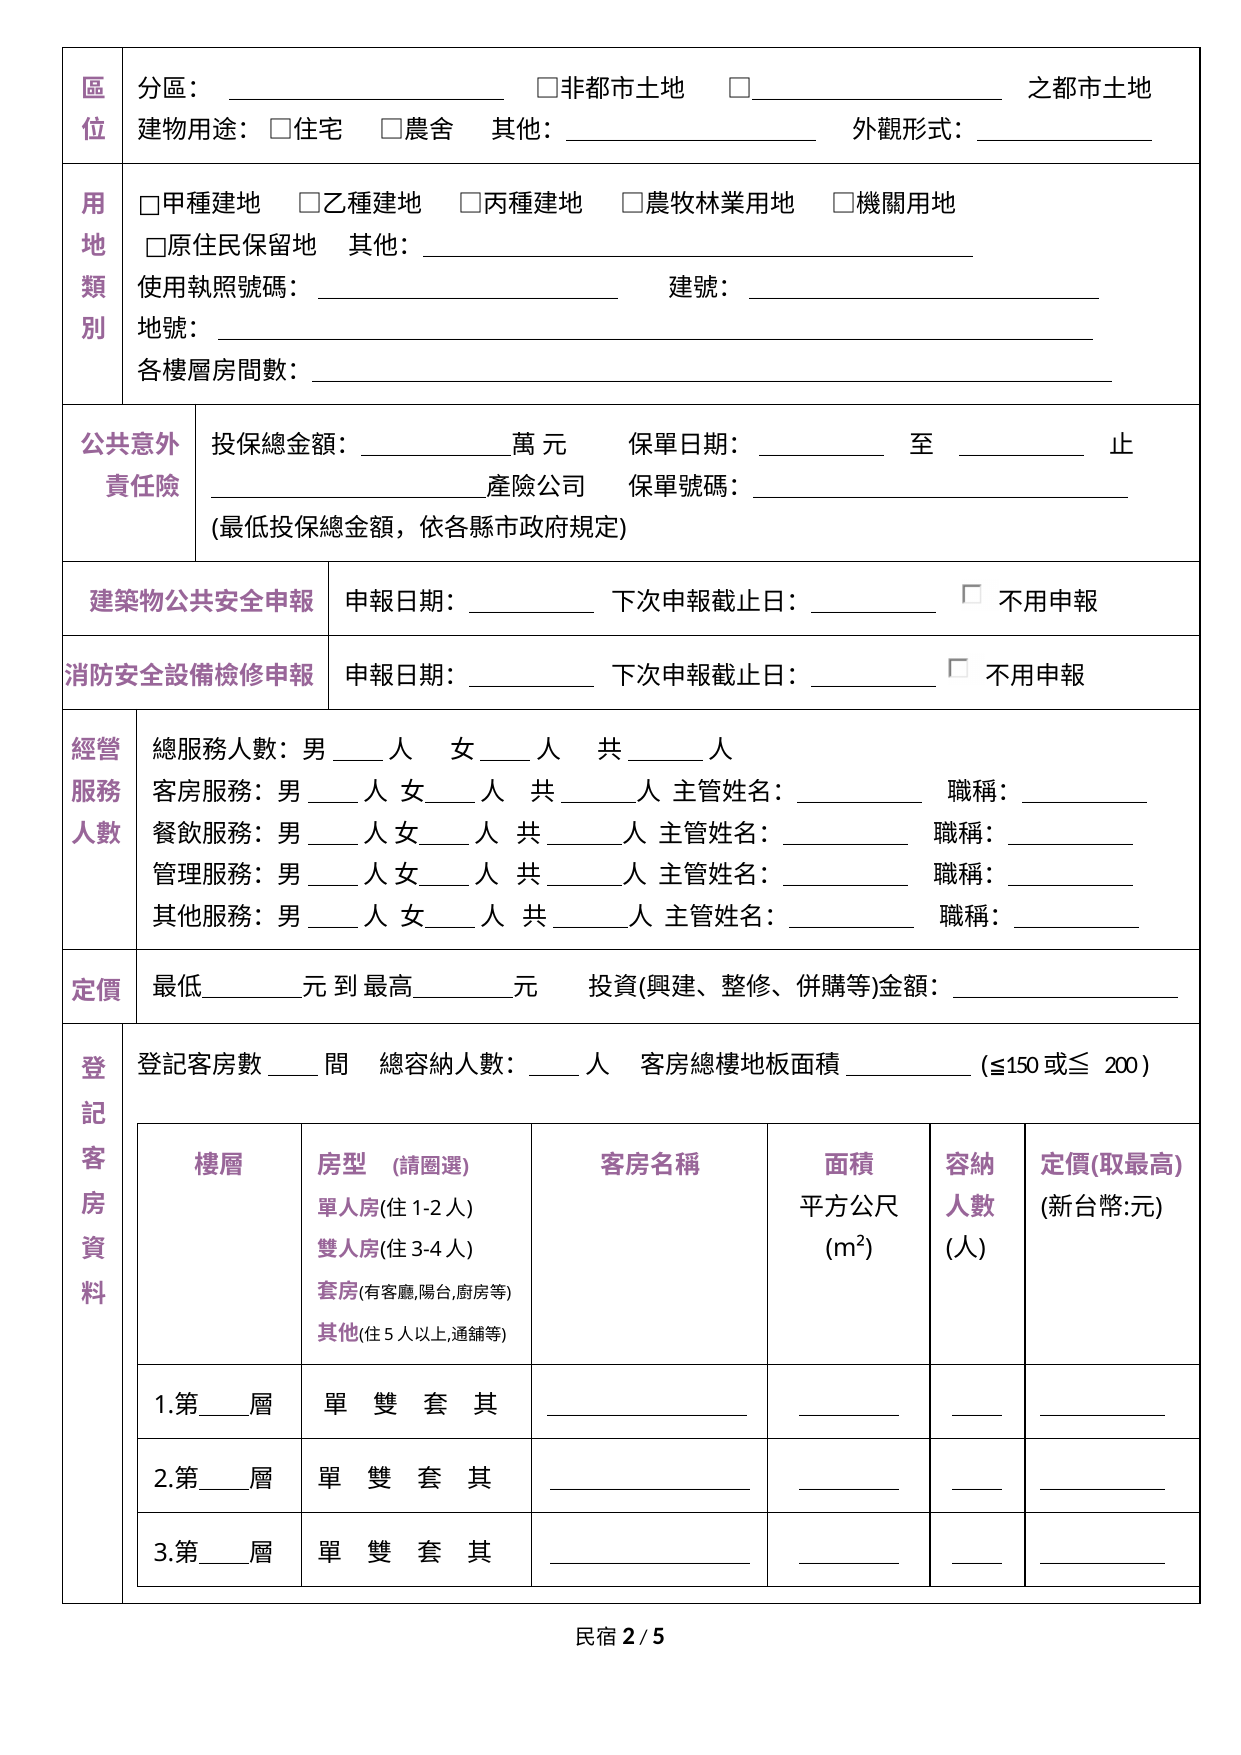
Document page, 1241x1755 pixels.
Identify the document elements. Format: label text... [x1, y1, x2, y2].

table_cell 區位 [63, 48, 122, 163]
table_cell 用地類別 [63, 164, 122, 403]
table_cell 建築物公共安全申報 [63, 562, 328, 635]
table_header 面積 平方公尺(m²) [768, 1124, 929, 1364]
table_header 房型 (請圈選) 單人房(住1-2人) 雙人房(住3-4人) 套房(有客廳,陽台,廚房等) 其他(住5人以上,通舖等) [302, 1124, 531, 1364]
table_cell 2.第＿＿層 [138, 1439, 301, 1512]
table_cell ＿＿＿＿ [768, 1439, 929, 1512]
table_cell 經營服務人數 [63, 710, 136, 949]
table_cell 消防安全設備檢修申報 [63, 636, 328, 709]
table_cell 定價 [63, 950, 136, 1023]
table_header 樓層 [138, 1124, 301, 1364]
table_cell 單 雙 套 其 [302, 1513, 531, 1586]
table_cell ＿＿＿＿＿ [1026, 1439, 1199, 1512]
table_cell 單 雙 套 其 [302, 1365, 531, 1438]
table_cell ＿＿ [931, 1513, 1024, 1586]
table_cell ＿＿ [931, 1365, 1024, 1438]
table_cell ＿＿＿＿＿＿＿＿ [532, 1513, 767, 1586]
table_cell ＿＿ [931, 1439, 1024, 1512]
table_cell 申報日期：＿＿＿＿＿ 下次申報截止日：＿＿＿＿＿ 不用申報 [329, 562, 1199, 635]
table_cell □甲種建地 □乙種建地 □丙種建地 □農牧林業用地 □機關用地 □原住民保留地 其他：＿＿＿＿＿＿＿＿＿＿＿＿＿＿＿＿＿＿＿＿＿＿ 使用執照號碼： ＿＿＿＿＿＿＿＿＿＿＿＿ 建號： ＿＿＿＿＿＿＿＿＿＿＿＿＿＿ 地號： ＿＿＿＿＿＿＿＿＿＿＿＿＿＿＿＿＿＿＿＿＿＿＿＿＿＿＿＿＿＿＿＿＿＿＿ 各樓層房間數：＿＿＿＿＿＿＿＿＿＿＿＿＿＿＿＿＿＿＿＿＿＿＿＿＿＿＿＿＿＿＿＿ [123, 164, 1199, 403]
table_cell 登 記 客 房 資 料 [63, 1024, 122, 1602]
table_cell ＿＿＿＿＿＿＿＿ [532, 1439, 767, 1512]
table_cell ＿＿＿＿＿ [1026, 1513, 1199, 1586]
table_cell 最低＿＿＿＿元 到 最高＿＿＿＿元 投資(興建、整修、併購等)金額：＿＿＿＿＿＿＿＿＿ [137, 950, 1199, 1023]
table_cell ＿＿＿＿ [768, 1513, 929, 1586]
table_header 定價(取最高) (新台幣:元) [1026, 1124, 1199, 1364]
table_cell 3.第＿＿層 [138, 1513, 301, 1586]
table_header 容納人數 (人) [931, 1124, 1024, 1364]
table_cell 分區： ＿＿＿＿＿＿＿＿＿＿＿ □非都市土地 □＿＿＿＿＿＿＿＿＿＿ 之都市土地 建物用途： □住宅 □農舍 其他：＿＿＿＿＿＿＿＿＿＿ 外觀形式：＿＿＿＿＿＿＿ [123, 48, 1199, 163]
table_cell ＿＿＿＿＿ [1026, 1365, 1199, 1438]
table_cell 投保總金額：＿＿＿＿＿＿萬 元 保單日期： ＿＿＿＿＿ 至 ＿＿＿＿＿ 止 ＿＿＿＿＿＿＿＿＿＿＿產險公司 保單號碼：＿＿＿＿＿＿＿＿＿＿＿＿＿＿＿ (最低投保總金額，依各縣市政府規定) [196, 405, 1199, 561]
table_cell 單 雙 套 其 [302, 1439, 531, 1512]
table_cell ＿＿＿＿ [768, 1365, 929, 1438]
table_cell 1.第＿＿層 [138, 1365, 301, 1438]
table_cell 申報日期：＿＿＿＿＿ 下次申報截止日：＿＿＿＿＿ 不用申報 [329, 636, 1199, 709]
table_cell ＿＿＿＿＿＿＿＿ [532, 1365, 767, 1438]
table_cell 公共意外責任險 [63, 405, 195, 561]
table_header 客房名稱 [532, 1124, 767, 1364]
table_cell 登記客房數 ＿＿ 間 總容納人數：＿＿ 人 客房總樓地板面積 ＿＿＿＿＿ (≦150或≦ 200) [123, 1024, 1199, 1602]
table_cell 總服務人數：男 ＿＿ 人 女 ＿＿ 人 共 ＿＿＿ 人 客房服務：男 ＿＿ 人 女＿＿ 人 共 ＿＿＿人 主管姓名：＿＿＿＿＿ 職稱：＿＿＿＿＿ 餐飲服務：男 ＿＿ 人 女＿＿ 人 共 ＿＿＿人 主管姓名：＿＿＿＿＿ 職稱：＿＿＿＿＿ 管理服務：男 ＿＿ 人 女＿＿ 人 共 ＿＿＿人 主管姓名：＿＿＿＿＿ 職稱：＿＿＿＿＿ 其他服務：男 ＿＿ 人 女＿＿ 人 共 ＿＿＿人 主管姓名：＿＿＿＿＿ 職稱：＿＿＿＿＿ [137, 710, 1199, 949]
